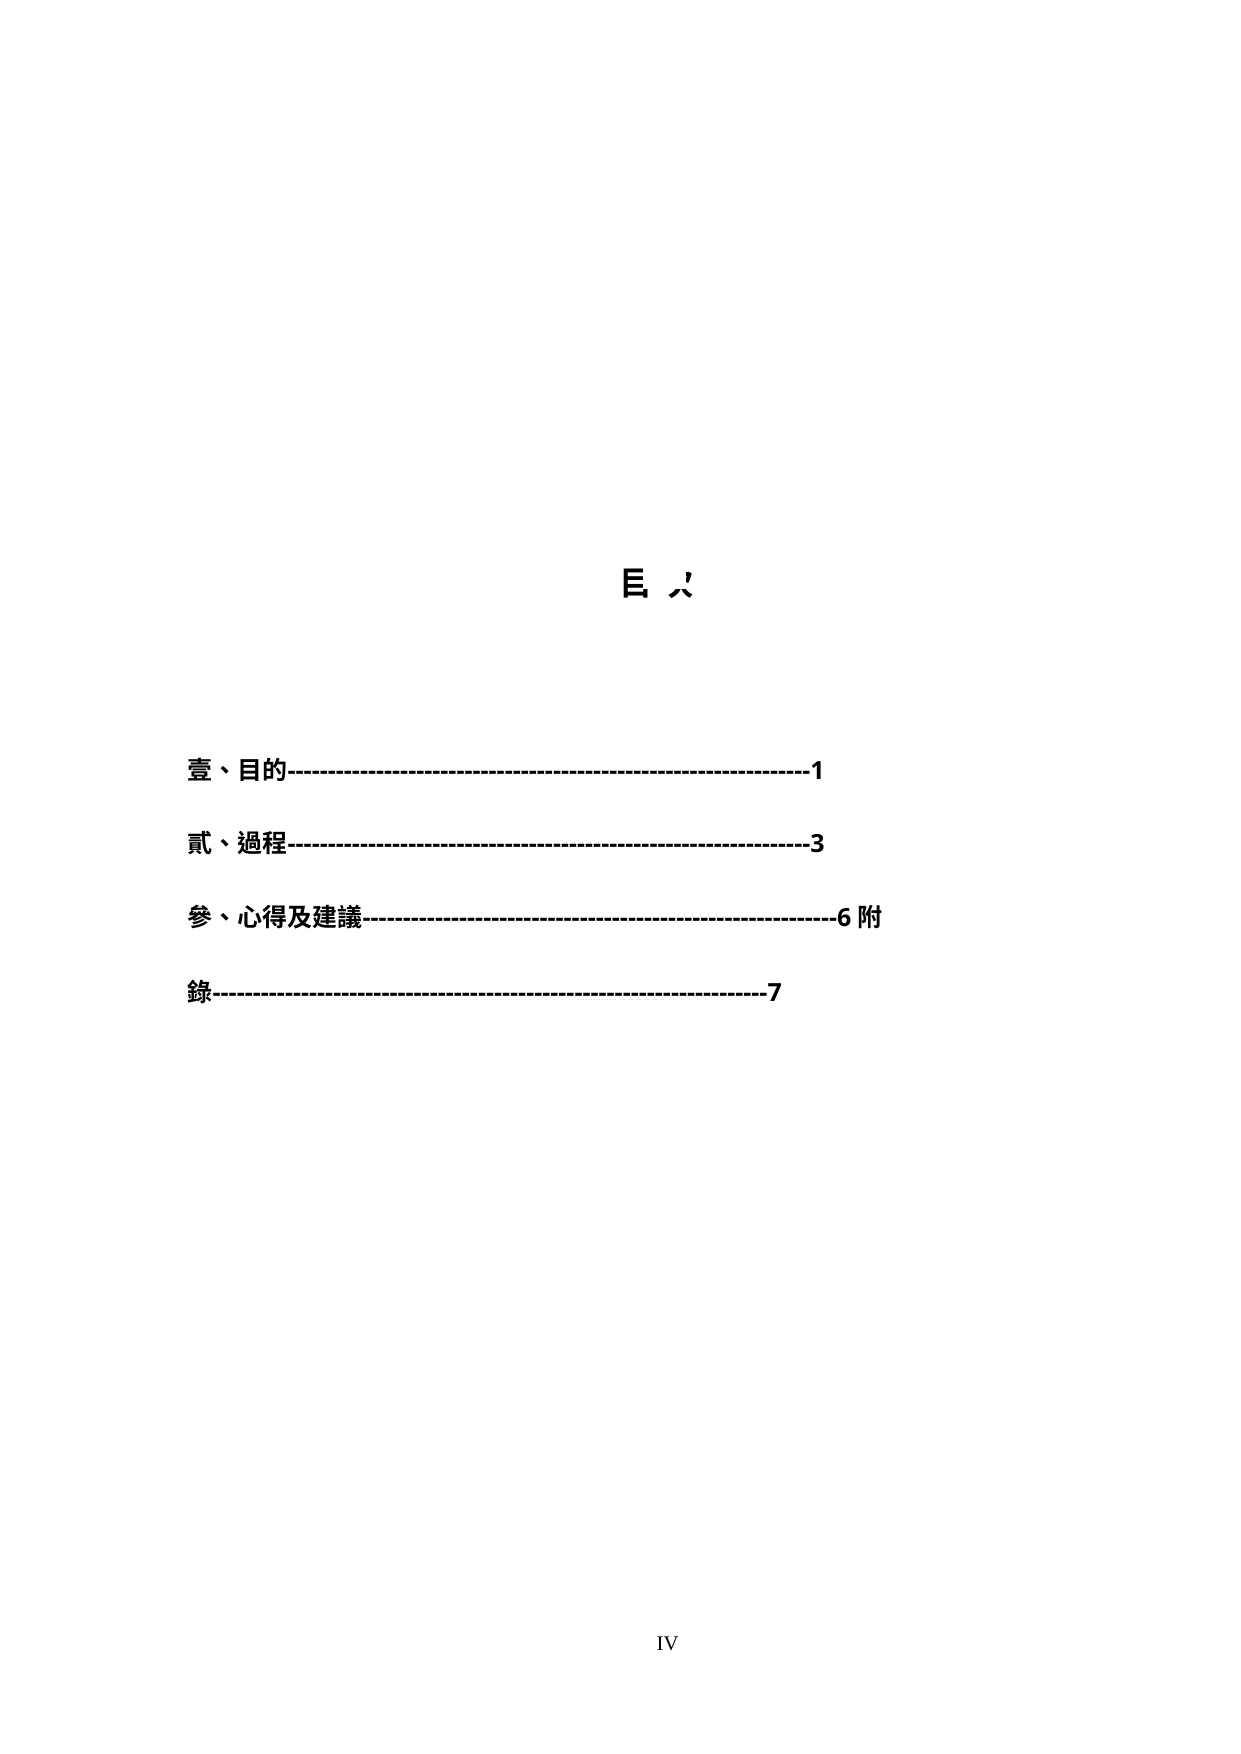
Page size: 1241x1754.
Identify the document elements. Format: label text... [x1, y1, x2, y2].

text 參、心得及建議-----------------------------------------------------------6附錄---------------------------------------------------------------------7 [187, 897, 1125, 1009]
text 目 次 [187, 543, 1125, 618]
text 壹、目的-----------------------------------------------------------------1 [187, 749, 1125, 787]
text 貳、過程-----------------------------------------------------------------3 [187, 823, 1125, 861]
